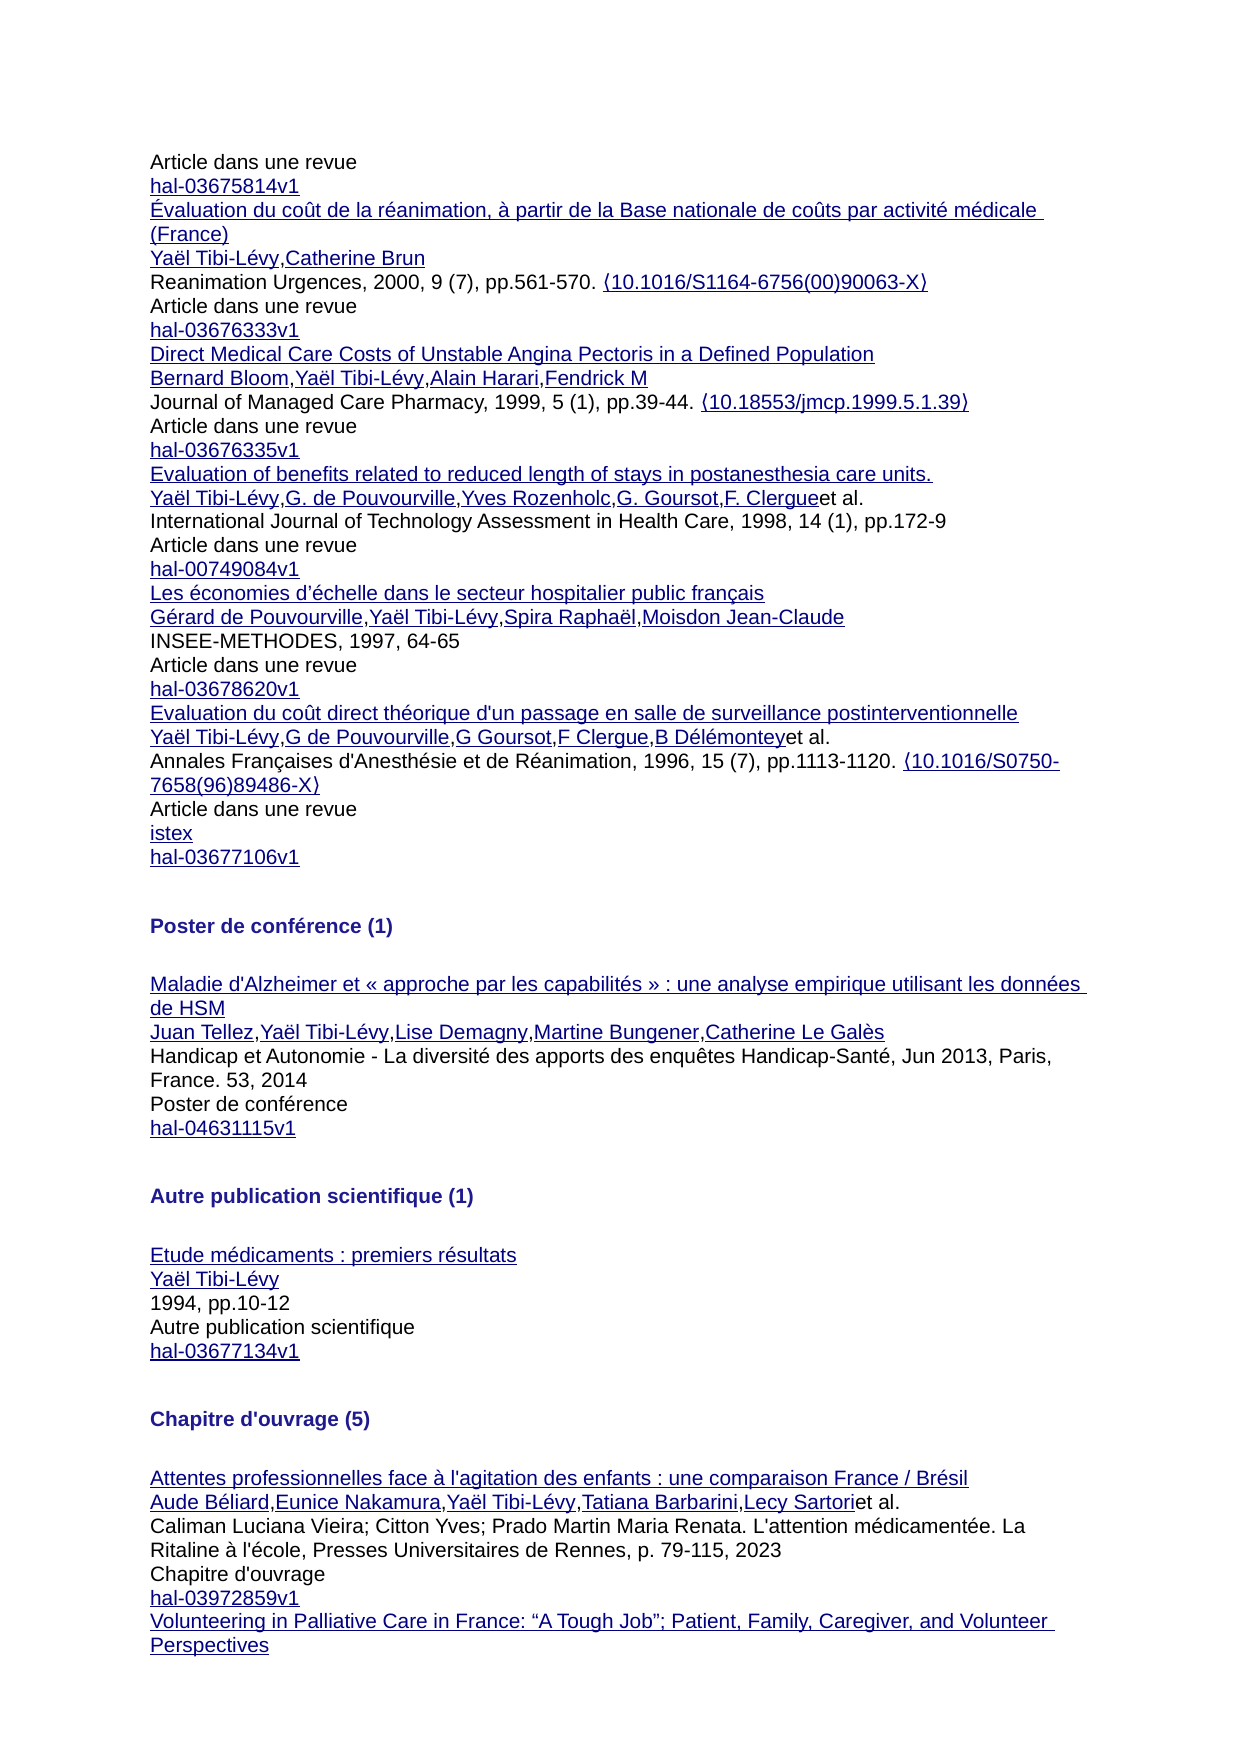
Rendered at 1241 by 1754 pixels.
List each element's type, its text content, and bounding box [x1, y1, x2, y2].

table_cell Evaluation of benefits related to reduced length of stays in postanesthesia care units. Yaël Tibi-Lévy,G. de Pouvourville,Yves Rozenholc,G. Goursot,F. Clergueet al. International Journal of Technology Assessment in Health Care, 1998, 14 (1), pp.172-9 Article dans une revue hal-00749084v1 [150, 461, 1090, 581]
table_cell Article dans une revue hal-03675814v1 [150, 150, 1090, 198]
table_cell Évaluation du coût de la réanimation, à partir de la Base nationale de coûts par activité médicale (France) Yaël Tibi-Lévy,Catherine Brun Reanimation Urgences, 2000, 9 (7), pp.561-570. ⟨10.1016/S1164-6756(00)90063-X⟩ Article dans une revue hal-03676333v1 [150, 198, 1090, 342]
table_cell Les économies d’échelle dans le secteur hospitalier public français Gérard de Pouvourville,Yaël Tibi-Lévy,Spira Raphaël,Moisdon Jean-Claude INSEE-METHODES, 1997, 64-65 Article dans une revue hal-03678620v1 [150, 581, 1090, 701]
subtitle Chapitre d'ouvrage (5) [150, 1407, 1090, 1431]
table_cell Volunteering in Palliative Care in France: “A Tough Job”; Patient, Family, Caregiver, and Volunteer Perspectives [150, 1609, 1090, 1657]
subtitle Autre publication scientifique (1) [150, 1184, 1090, 1208]
table_cell Direct Medical Care Costs of Unstable Angina Pectoris in a Defined Population Bernard Bloom,Yaël Tibi-Lévy,Alain Harari,Fendrick M Journal of Managed Care Pharmacy, 1999, 5 (1), pp.39-44. ⟨10.18553/jmcp.1999.5.1.39⟩ Article dans une revue hal-03676335v1 [150, 342, 1090, 461]
table_header Attentes professionnelles face à l'agitation des enfants : une comparaison France / Brésil Aude Béliard,Eunice Nakamura,Yaël Tibi-Lévy,Tatiana Barbarini,Lecy Sartoriet al. Caliman Luciana Vieira; Citton Yves; Prado Martin Maria Renata. L'attention médicamentée. La Ritaline à l'école, Presses Universitaires de Rennes, p. 79-115, 2023 Chapitre d'ouvrage hal-03972859v1 [150, 1466, 1090, 1609]
table_cell Evaluation du coût direct théorique d'un passage en salle de surveillance postinterventionnelle Yaël Tibi-Lévy,G de Pouvourville,G Goursot,F Clergue,B Délémonteyet al. Annales Françaises d'Anesthésie et de Réanimation, 1996, 15 (7), pp.1113-1120. ⟨10.1016/S0750-7658(96)89486-X⟩ Article dans une revue istex hal-03677106v1 [150, 701, 1090, 869]
subtitle Poster de conférence (1) [150, 913, 1090, 937]
table_header Maladie d'Alzheimer et « approche par les capabilités » : une analyse empirique utilisant les données de HSM Juan Tellez,Yaël Tibi-Lévy,Lise Demagny,Martine Bungener,Catherine Le Galès Handicap et Autonomie - La diversité des apports des enquêtes Handicap-Santé, Jun 2013, Paris, France. 53, 2014 Poster de conférence hal-04631115v1 [150, 972, 1090, 1139]
table_header Etude médicaments : premiers résultats Yaël Tibi-Lévy 1994, pp.10-12 Autre publication scientifique hal-03677134v1 [150, 1243, 1090, 1362]
